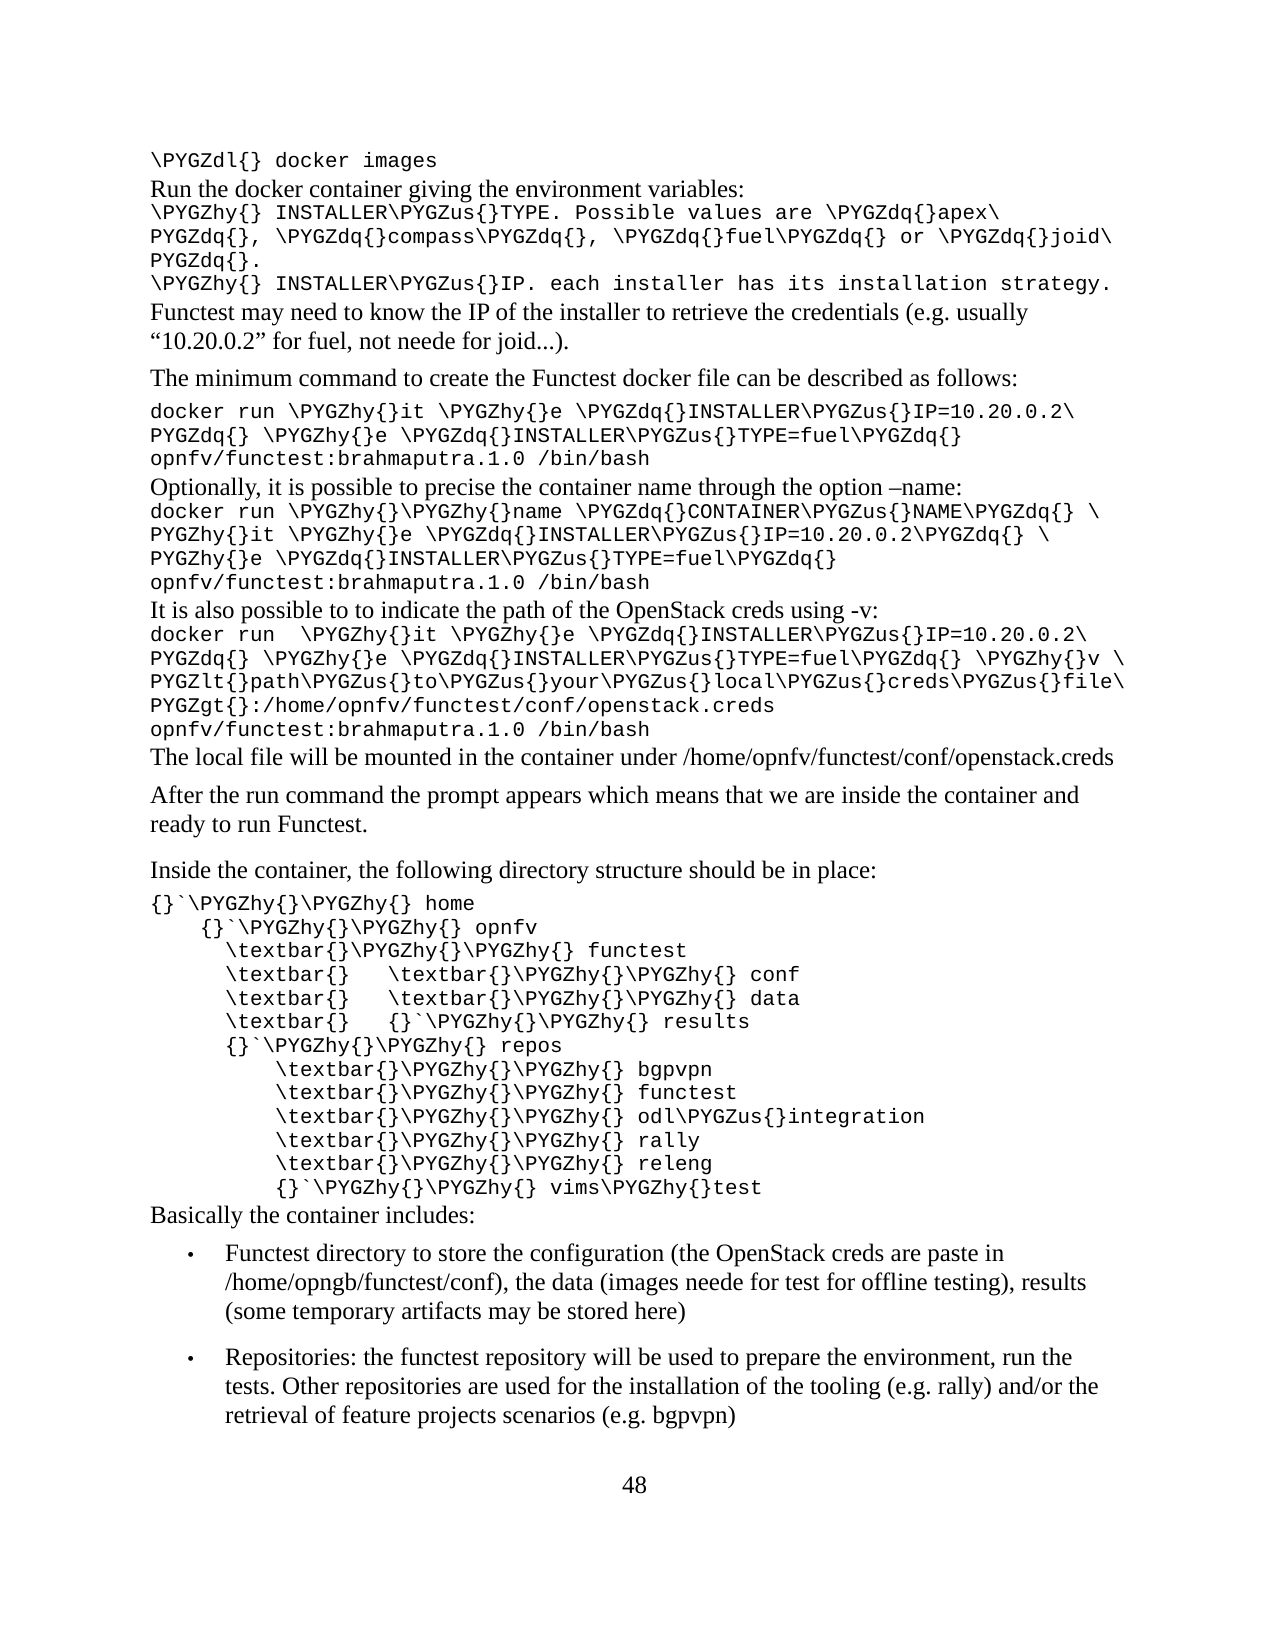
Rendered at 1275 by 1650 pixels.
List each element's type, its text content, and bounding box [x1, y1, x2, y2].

text \textbar{}\PYGZhy{}\PYGZhy{} functest [150, 1082, 1125, 1106]
text \textbar{} \textbar{}\PYGZhy{}\PYGZhy{} conf [150, 964, 1125, 988]
text \PYGZhy{} INSTALLER\PYGZus{}TYPE. Possible values are \PYGZdq{}apex\PYGZdq{}, \PYGZdq{}compass\PYGZdq{}, \PYGZdq{}fuel\PYGZdq{} or \PYGZdq{}joid\PYGZdq{}. [150, 202, 1125, 273]
text docker run \PYGZhy{}it \PYGZhy{}e \PYGZdq{}INSTALLER\PYGZus{}IP=10.20.0.2\PYGZdq{} \PYGZhy{}e \PYGZdq{}INSTALLER\PYGZus{}TYPE=fuel\PYGZdq{} \PYGZhy{}v \PYGZlt{}path\PYGZus{}to\PYGZus{}your\PYGZus{}local\PYGZus{}creds\PYGZus{}file\PYGZgt{}:/home/opnfv/functest/conf/openstack.creds opnfv/functest:brahmaputra.1.0 /bin/bash [150, 624, 1125, 742]
text Functest may need to know the IP of the installer to retrieve the credentials (e.g. usually “10.20.0.2” for fuel, not neede for joid...). [150, 297, 1125, 354]
text \textbar{} {}`\PYGZhy{}\PYGZhy{} results [150, 1011, 1125, 1035]
text \PYGZhy{} INSTALLER\PYGZus{}IP. each installer has its installation strategy. [150, 273, 1125, 297]
text The minimum command to create the Functest docker file can be described as follows: [150, 363, 1125, 392]
text Run the docker container giving the environment variables: [150, 174, 1125, 202]
text {}`\PYGZhy{}\PYGZhy{} opnfv [150, 917, 1125, 941]
list Repositories: the functest repository will be used to prepare the environment, run the tests. Other repositories are used for the installation of the tooling (e.g. rally) and/or the retrieval of feature projects scenarios (e.g. bgpvpn) [187, 1342, 1125, 1429]
text Optionally, it is possible to precise the container name through the option –name: [150, 472, 1125, 501]
text \textbar{}\PYGZhy{}\PYGZhy{} releng [150, 1153, 1125, 1177]
list Functest directory to store the configuration (the OpenStack creds are paste in /home/opngb/functest/conf), the data (images neede for test for offline testing), results (some temporary artifacts may be stored here) [187, 1238, 1125, 1324]
text \textbar{}\PYGZhy{}\PYGZhy{} bgpvpn [150, 1059, 1125, 1082]
text Basically the container includes: [150, 1201, 1125, 1229]
text docker run \PYGZhy{}\PYGZhy{}name \PYGZdq{}CONTAINER\PYGZus{}NAME\PYGZdq{} \PYGZhy{}it \PYGZhy{}e \PYGZdq{}INSTALLER\PYGZus{}IP=10.20.0.2\PYGZdq{} \PYGZhy{}e \PYGZdq{}INSTALLER\PYGZus{}TYPE=fuel\PYGZdq{} opnfv/functest:brahmaputra.1.0 /bin/bash [150, 501, 1125, 595]
text \PYGZdl{} docker images [150, 150, 1125, 174]
text \textbar{}\PYGZhy{}\PYGZhy{} odl\PYGZus{}integration [150, 1106, 1125, 1130]
text The local file will be mounted in the container under /home/opnfv/functest/conf/openstack.creds [150, 742, 1125, 771]
text It is also possible to to indicate the path of the OpenStack creds using -v: [150, 595, 1125, 624]
text {}`\PYGZhy{}\PYGZhy{} home [150, 893, 1125, 917]
text Inside the container, the following directory structure should be in place: [150, 856, 1125, 884]
text {}`\PYGZhy{}\PYGZhy{} repos [150, 1035, 1125, 1059]
text \textbar{} \textbar{}\PYGZhy{}\PYGZhy{} data [150, 988, 1125, 1011]
text {}`\PYGZhy{}\PYGZhy{} vims\PYGZhy{}test [150, 1177, 1125, 1201]
text \textbar{}\PYGZhy{}\PYGZhy{} functest [150, 941, 1125, 964]
text After the run command the prompt appears which means that we are inside the container and ready to run Functest. [150, 780, 1125, 838]
text docker run \PYGZhy{}it \PYGZhy{}e \PYGZdq{}INSTALLER\PYGZus{}IP=10.20.0.2\PYGZdq{} \PYGZhy{}e \PYGZdq{}INSTALLER\PYGZus{}TYPE=fuel\PYGZdq{} opnfv/functest:brahmaputra.1.0 /bin/bash [150, 401, 1125, 472]
text \textbar{}\PYGZhy{}\PYGZhy{} rally [150, 1130, 1125, 1153]
